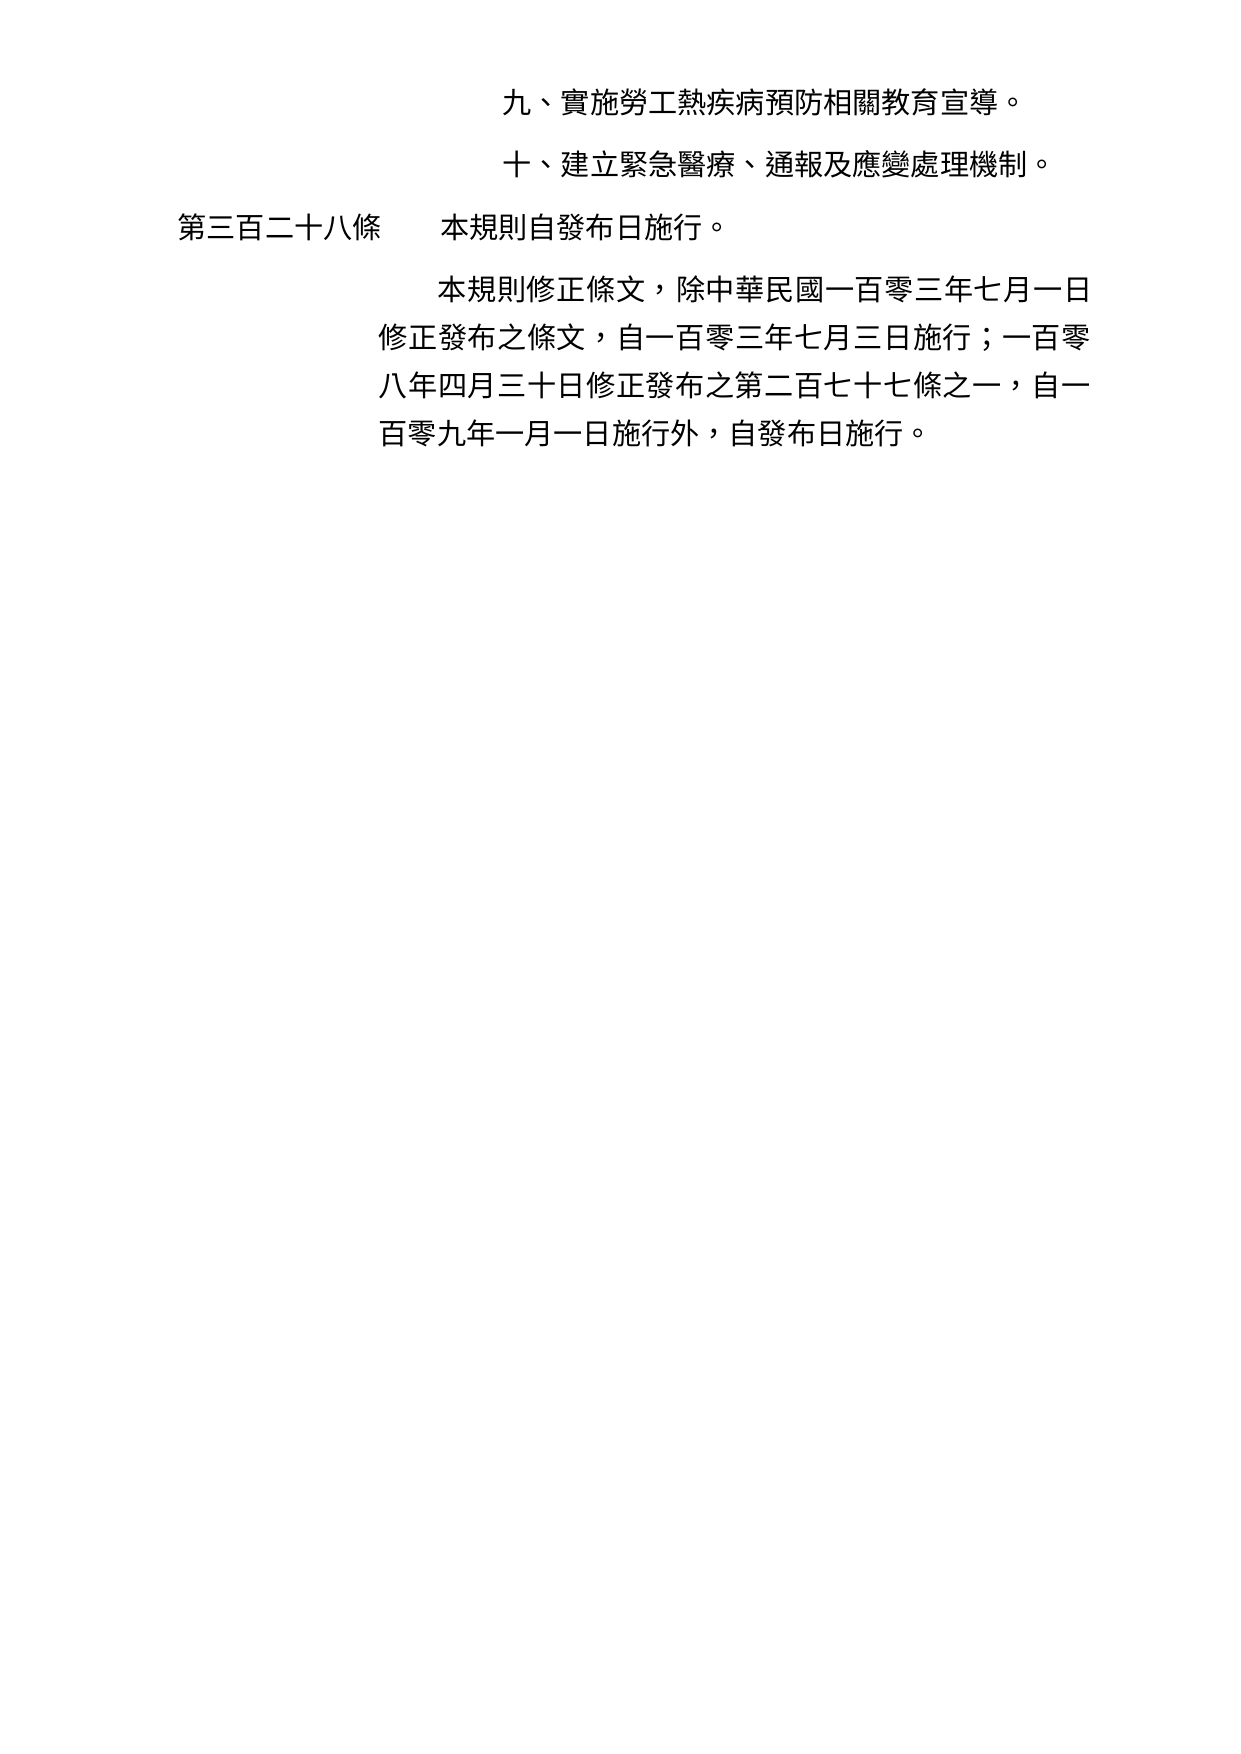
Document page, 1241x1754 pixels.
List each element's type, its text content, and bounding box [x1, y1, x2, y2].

text 十、建立緊急醫療、通報及應變處理機制。 [502, 137, 1092, 185]
text 九、實施勞工熱疾病預防相關教育宣導。 [502, 75, 1092, 123]
text 本規則修正條文，除中華民國一百零三年七月一日修正發布之條文，自一百零三年七月三日施行；一百零八年四月三十日修正發布之第二百七十七條之一，自一百零九年一月一日施行外，自發布日施行。 [378, 262, 1092, 454]
text 第三百二十八條 本規則自發布日施行。 [177, 200, 1092, 248]
